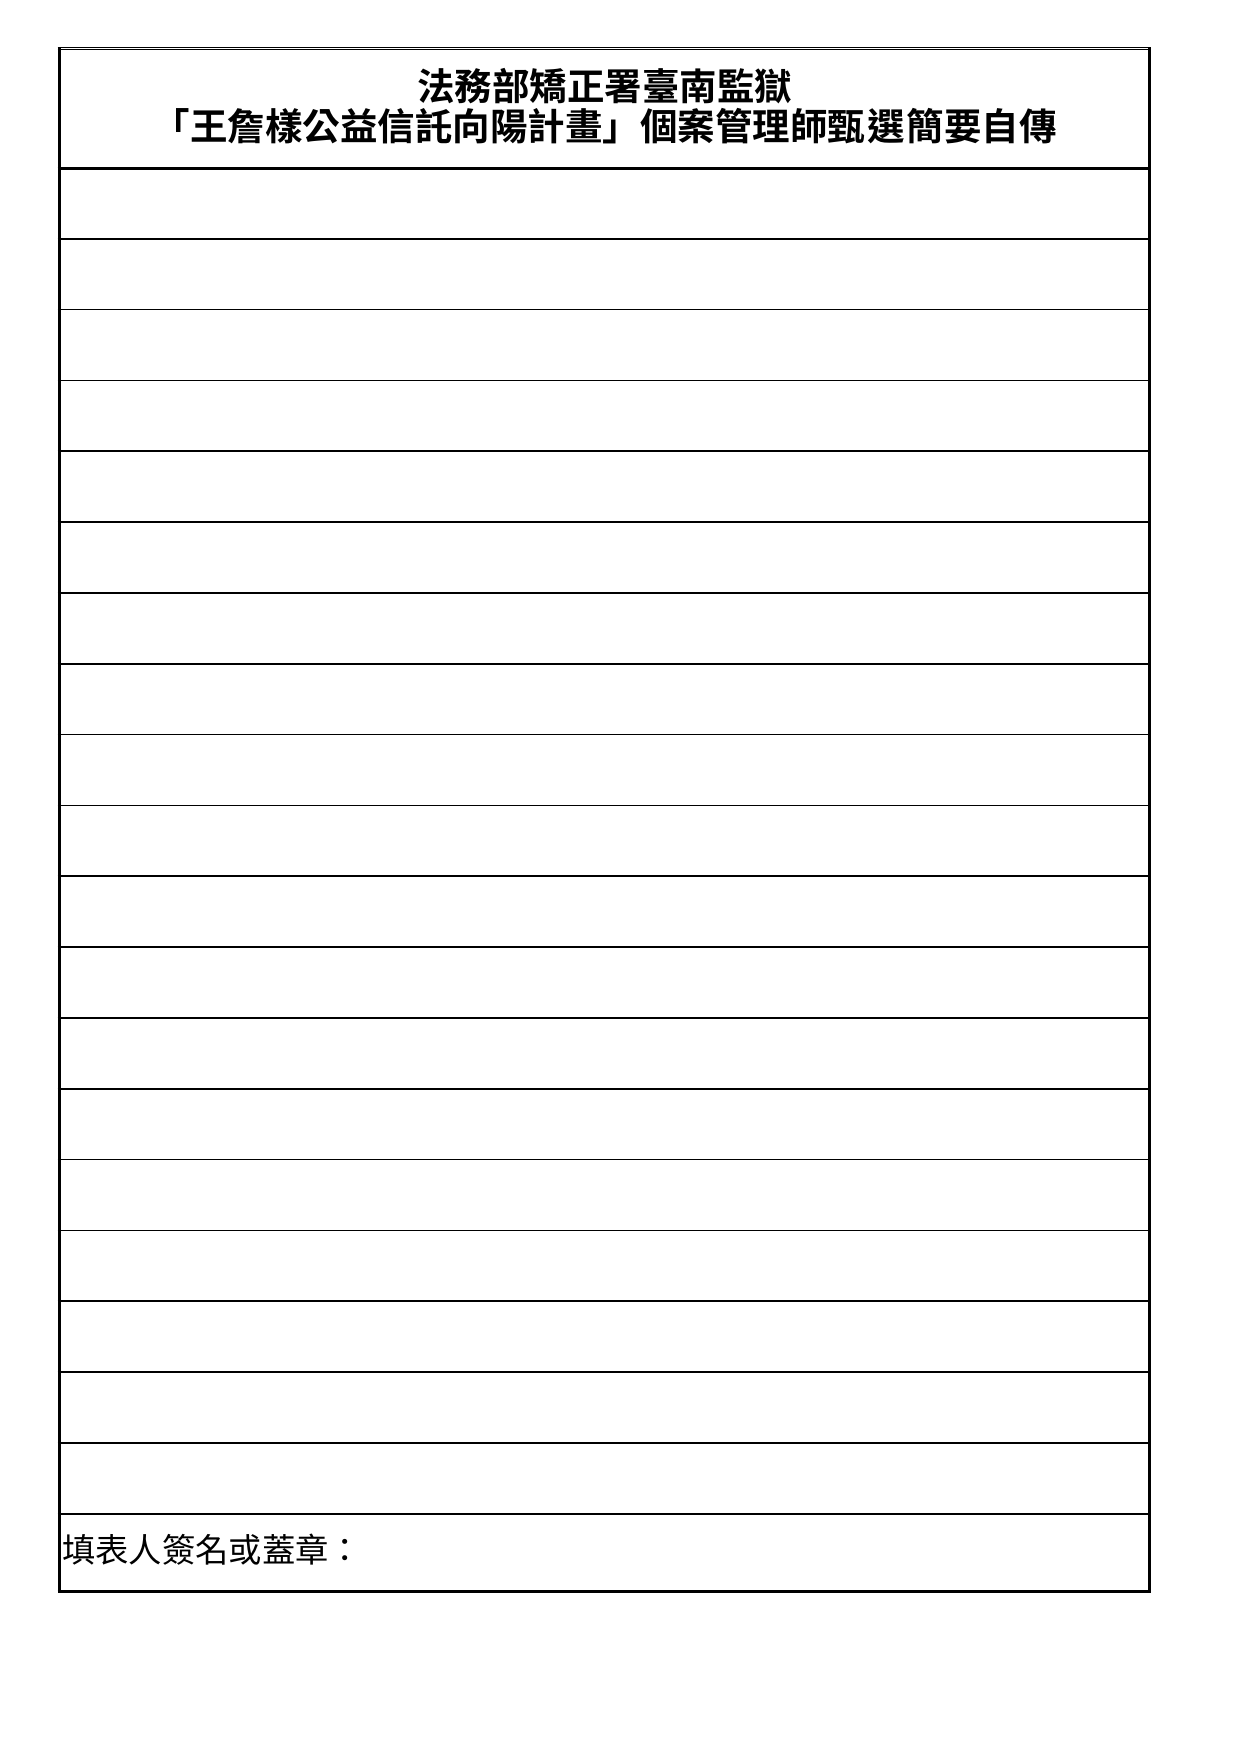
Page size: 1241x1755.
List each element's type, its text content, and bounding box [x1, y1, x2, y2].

table_cell [61, 1160, 1148, 1229]
table_cell [61, 877, 1148, 946]
table_cell 填表人簽名或蓋章： [61, 1515, 1148, 1590]
table_cell [61, 381, 1148, 450]
table_cell [61, 665, 1148, 734]
table_cell [61, 1231, 1148, 1300]
table_cell [61, 735, 1148, 804]
table_cell [61, 806, 1148, 875]
table_cell [61, 1090, 1148, 1159]
table_cell [61, 240, 1148, 309]
table_cell [61, 1302, 1148, 1371]
table_cell [61, 1373, 1148, 1442]
table_cell [61, 1444, 1148, 1513]
table_header 法務部矯正署臺南監獄 「王詹樣公益信託向陽計畫」個案管理師甄選簡要自傳 [61, 50, 1148, 167]
table_cell [61, 594, 1148, 663]
table_cell [61, 452, 1148, 521]
table_cell [61, 948, 1148, 1017]
table_cell [61, 523, 1148, 592]
table_cell [61, 170, 1148, 238]
table_cell [61, 1019, 1148, 1088]
table_cell [61, 310, 1148, 379]
